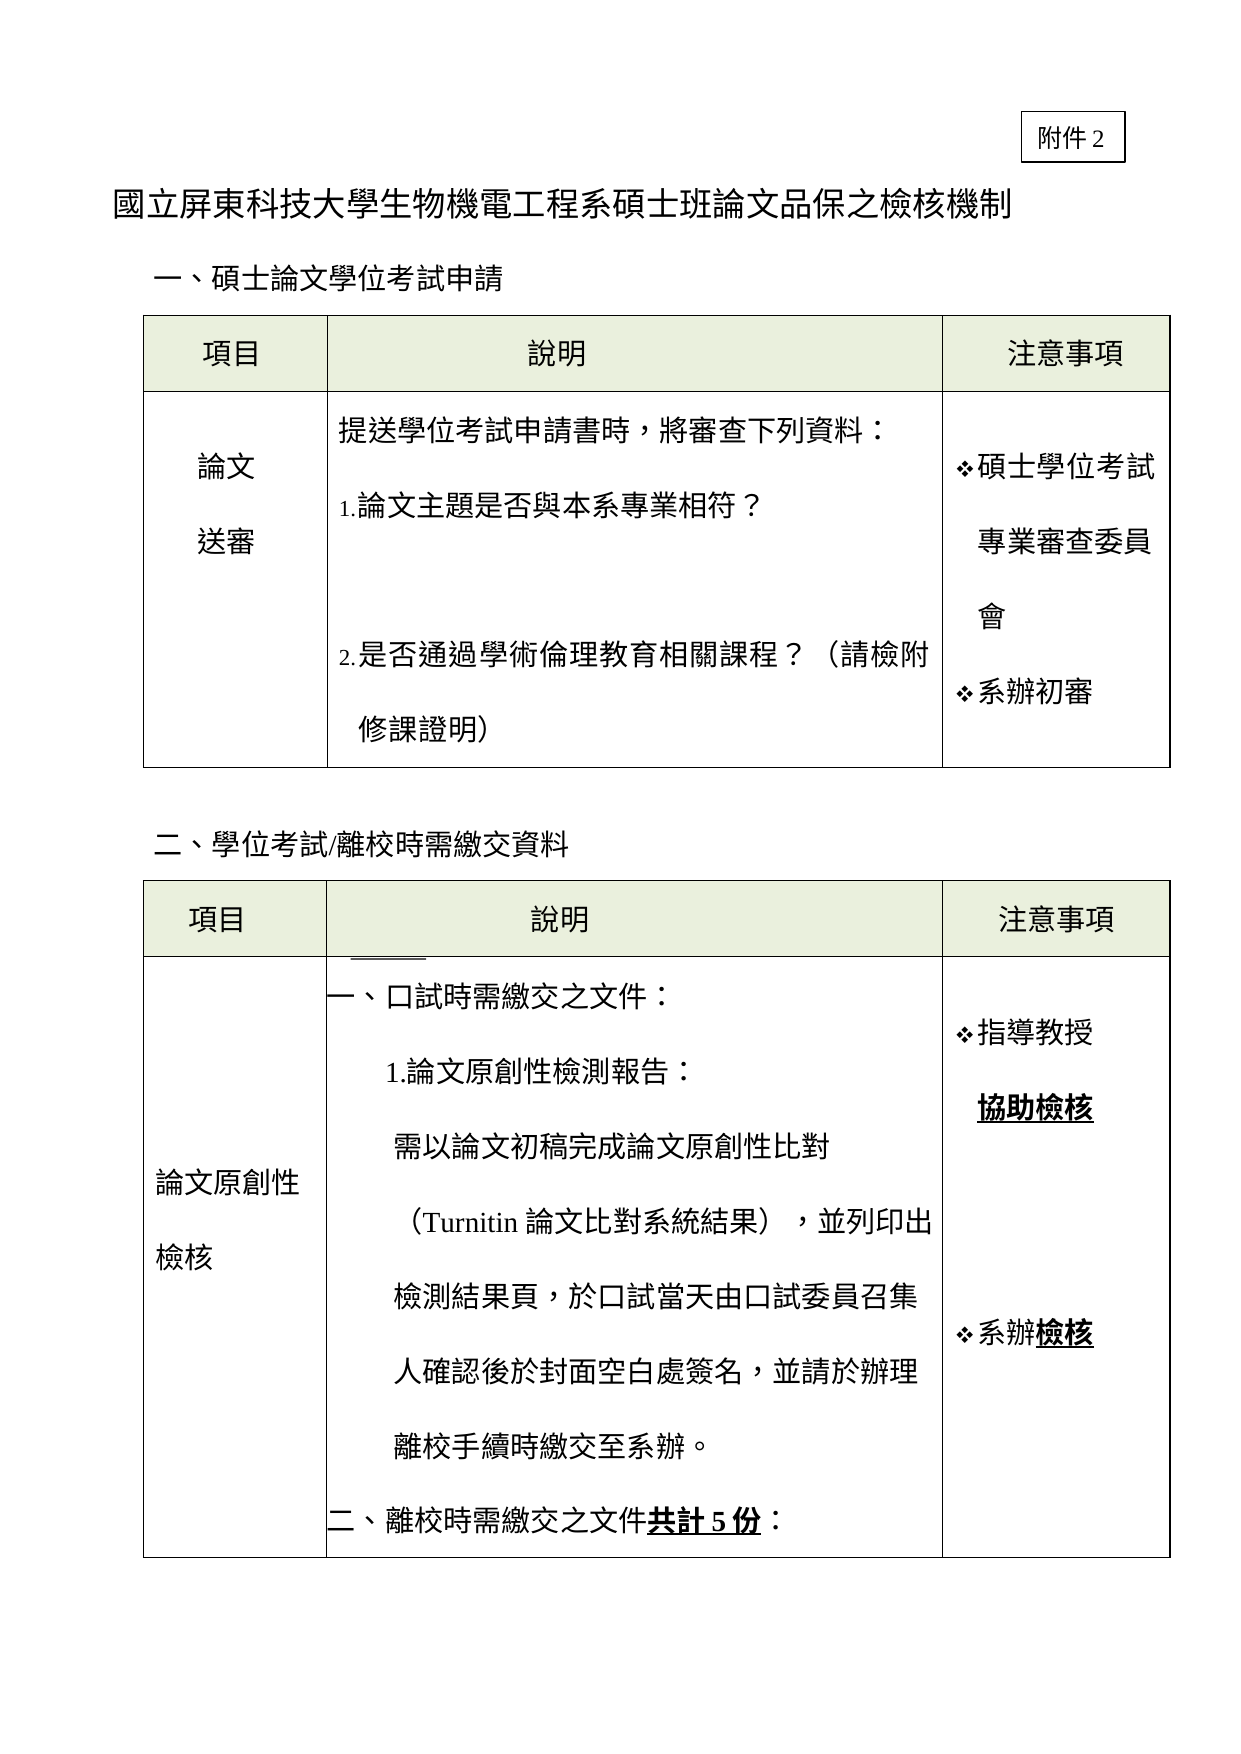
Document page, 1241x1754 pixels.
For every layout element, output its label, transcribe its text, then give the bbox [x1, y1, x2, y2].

table_header 項目 [144, 316, 327, 391]
text 二、學位考試/離校時需繳交資料 [153, 805, 1128, 880]
text 附件2 [1037, 119, 1110, 154]
table_cell 指導教授 協助檢核 系辦檢核 審查論文著作原創性比對相似度百 分 比 上限 為30%。 [943, 957, 1169, 1557]
table_cell 提送學位考試申請書時，將審查下列資料： 論文主題是否與本系專業相符？ 是否通過學術倫理教育相關課程？（請檢附修課證明） [328, 392, 942, 767]
table_header 注意事項 [943, 316, 1169, 391]
table_header 注意事項 [943, 881, 1169, 956]
table_header 項目 [144, 881, 326, 956]
table_header 說明 [328, 316, 942, 391]
text 國立屏東科技大學生物機電工程系碩士班論文品保之檢核機制 [112, 164, 1128, 239]
table_header 說明 [327, 881, 942, 956]
table_cell 一、口試時需繳交之文件： 1.論文原創性檢測報告： 需以論文初稿完成論文原創性比對（Turnitin 論文比對系統結果），並列印出檢測結果頁，於口試當天由口試委員召集人確認後於封面空白處簽名，並請於辦理離校手續時繳交至系辦。 二、離校時需繳交之文件共計5份： [327, 957, 942, 1557]
table_cell 碩士學位考試專業審查委員會 系辦初審 [943, 392, 1169, 767]
text 一、碩士論文學位考試申請 [153, 239, 1128, 314]
table_cell 論文原創性檢核 [144, 957, 326, 1557]
table_cell 論文 送審 [144, 392, 327, 767]
